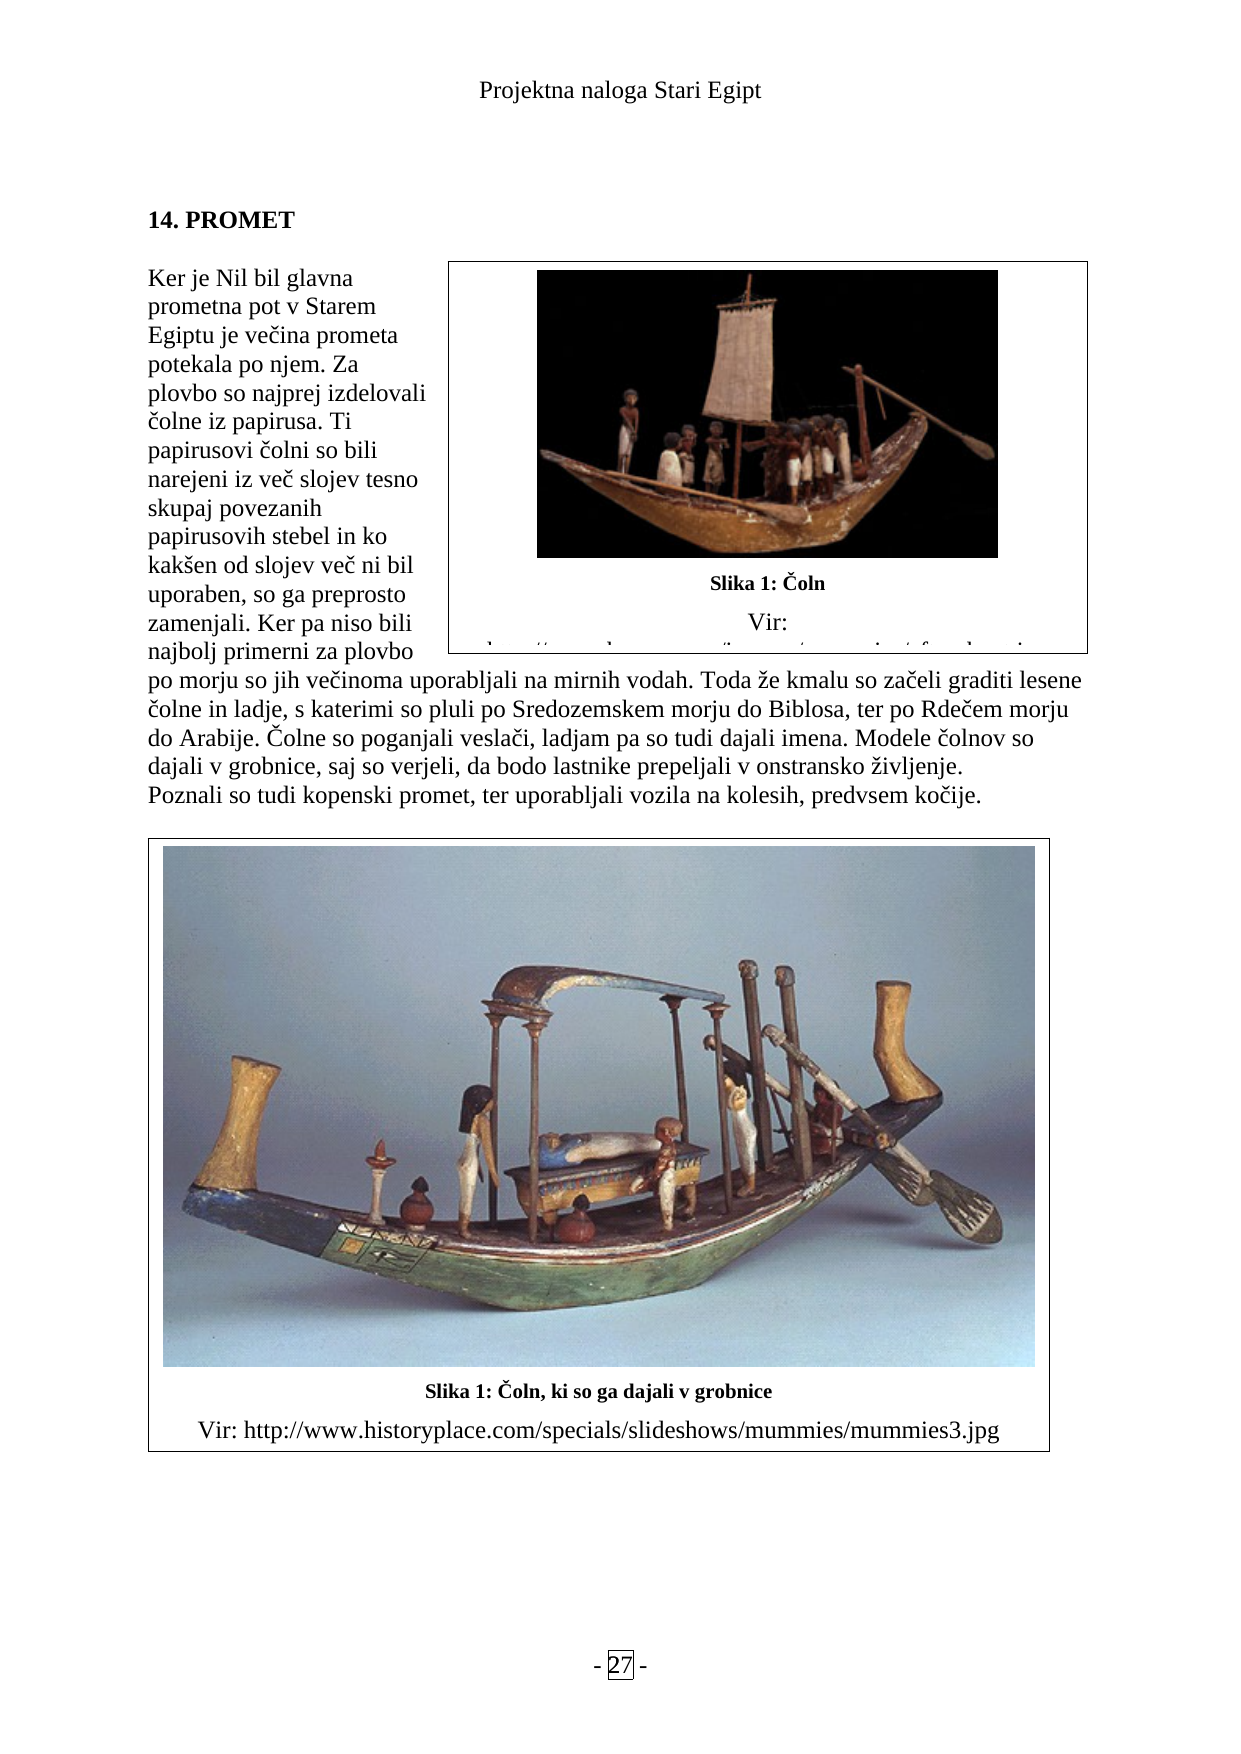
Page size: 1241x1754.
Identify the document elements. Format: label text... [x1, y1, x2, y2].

text Vir: http://www.bowers.org/images/mummies/after_boat.jpg [464, 607, 1071, 645]
text Poznali so tudi kopenski promet, ter uporabljali vozila na kolesih, predvsem kočije. [148, 780, 1093, 809]
text Slika 1: Čoln [464, 571, 1071, 595]
text Ker je Nil bil glavna prometna pot v Starem Egiptu je večina prometa potekala po njem. Za plovbo so najprej izdelovali čolne iz papirusa. Ti papirusovi čolni so bili narejeni iz več slojev tesno skupaj povezanih papirusovih stebel in ko kakšen od slojev več ni bil uporaben, so ga preprosto zamenjali. Ker pa niso bili najbolj primerni za plovbo po morju so jih večinoma uporabljali na mirnih vodah. Toda že kmalu so začeli graditi lesene čolne in ladje, s katerimi so pluli po Sredozemskem morju do Biblosa, ter po Rdečem morju do Arabije. Čolne so poganjali veslači, ladjam pa so tudi dajali imena. Modele čolnov so dajali v grobnice, saj so verjeli, da bodo lastnike prepeljali v onstransko življenje. [148, 263, 1093, 780]
picture [163, 846, 1035, 1367]
text Vir: http://www.historyplace.com/specials/slideshows/mummies/mummies3.jpg [164, 1415, 1033, 1443]
picture [537, 270, 998, 558]
text Slika 1: Čoln, ki so ga dajali v grobnice [164, 1379, 1033, 1403]
text 14. PROMET [148, 205, 1093, 234]
